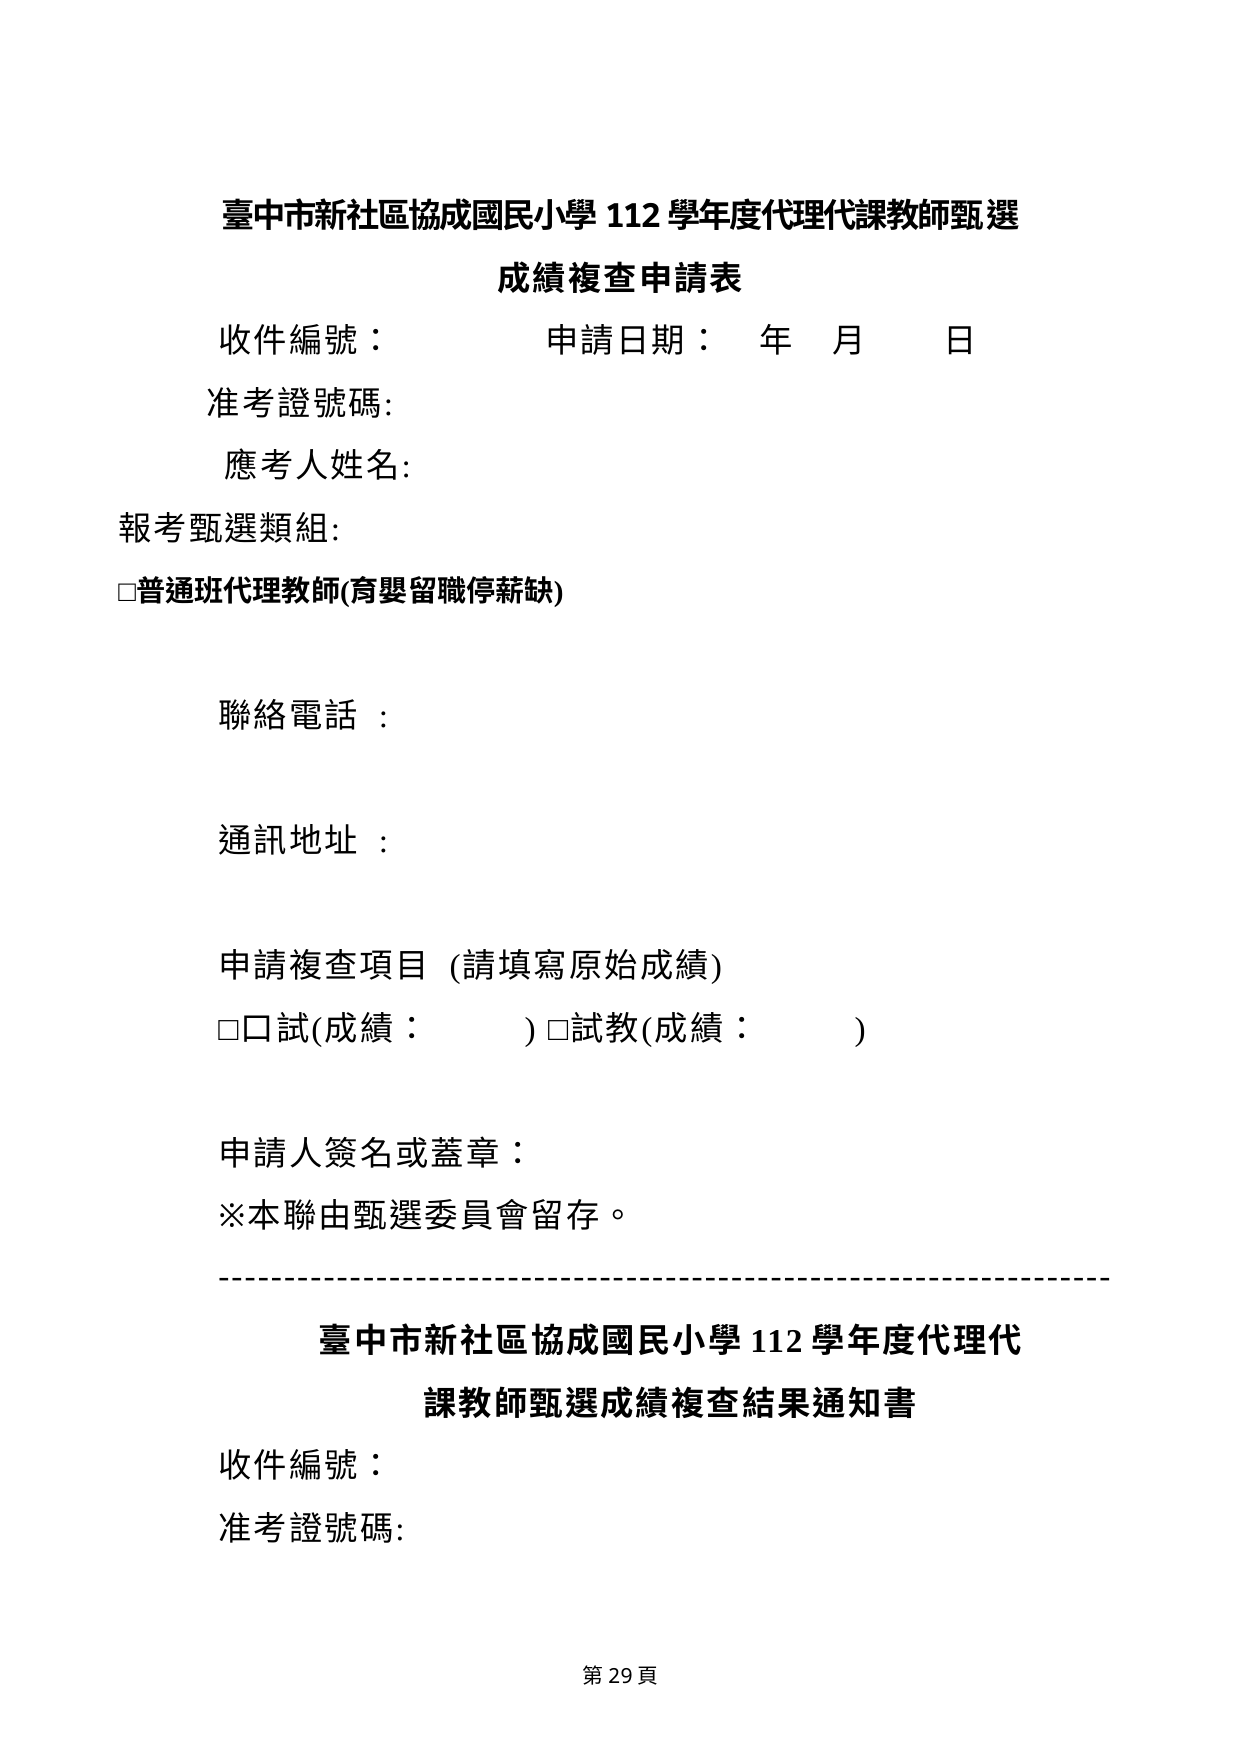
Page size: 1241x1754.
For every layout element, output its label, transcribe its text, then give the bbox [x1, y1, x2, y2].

text 收件編號： [218, 1422, 1122, 1484]
text □口試(成績： ) □試教(成績： ) [218, 984, 1122, 1047]
text 成績複查申請表 [118, 234, 1122, 297]
text ※本聯由甄選委員會留存。 [218, 1172, 1122, 1234]
text 准考證號碼: [218, 1484, 1122, 1547]
text -------------------------------------------------------------------- [218, 1234, 1122, 1297]
text 臺中市新社區協成國民小學112學年度代理代課教師甄選 [118, 172, 1122, 234]
text 申請複查項目 (請填寫原始成績) [218, 922, 1122, 984]
text □普通班代理教師(育嬰留職停薪缺) [118, 547, 1122, 609]
text 申請人簽名或蓋章： [218, 1109, 1122, 1172]
text 准考證號碼: [118, 359, 1122, 422]
text 臺中市新社區協成國民小學112學年度代理代 [218, 1297, 1122, 1359]
text 收件編號： 申請日期： 年 月 日 [218, 297, 1122, 359]
text 通訊地址 : [218, 797, 1122, 859]
text 應考人姓名: [118, 422, 1122, 484]
text 報考甄選類組: [118, 484, 1122, 547]
text 聯絡電話 : [218, 672, 1122, 734]
text 課教師甄選成績複查結果通知書 [218, 1359, 1122, 1422]
